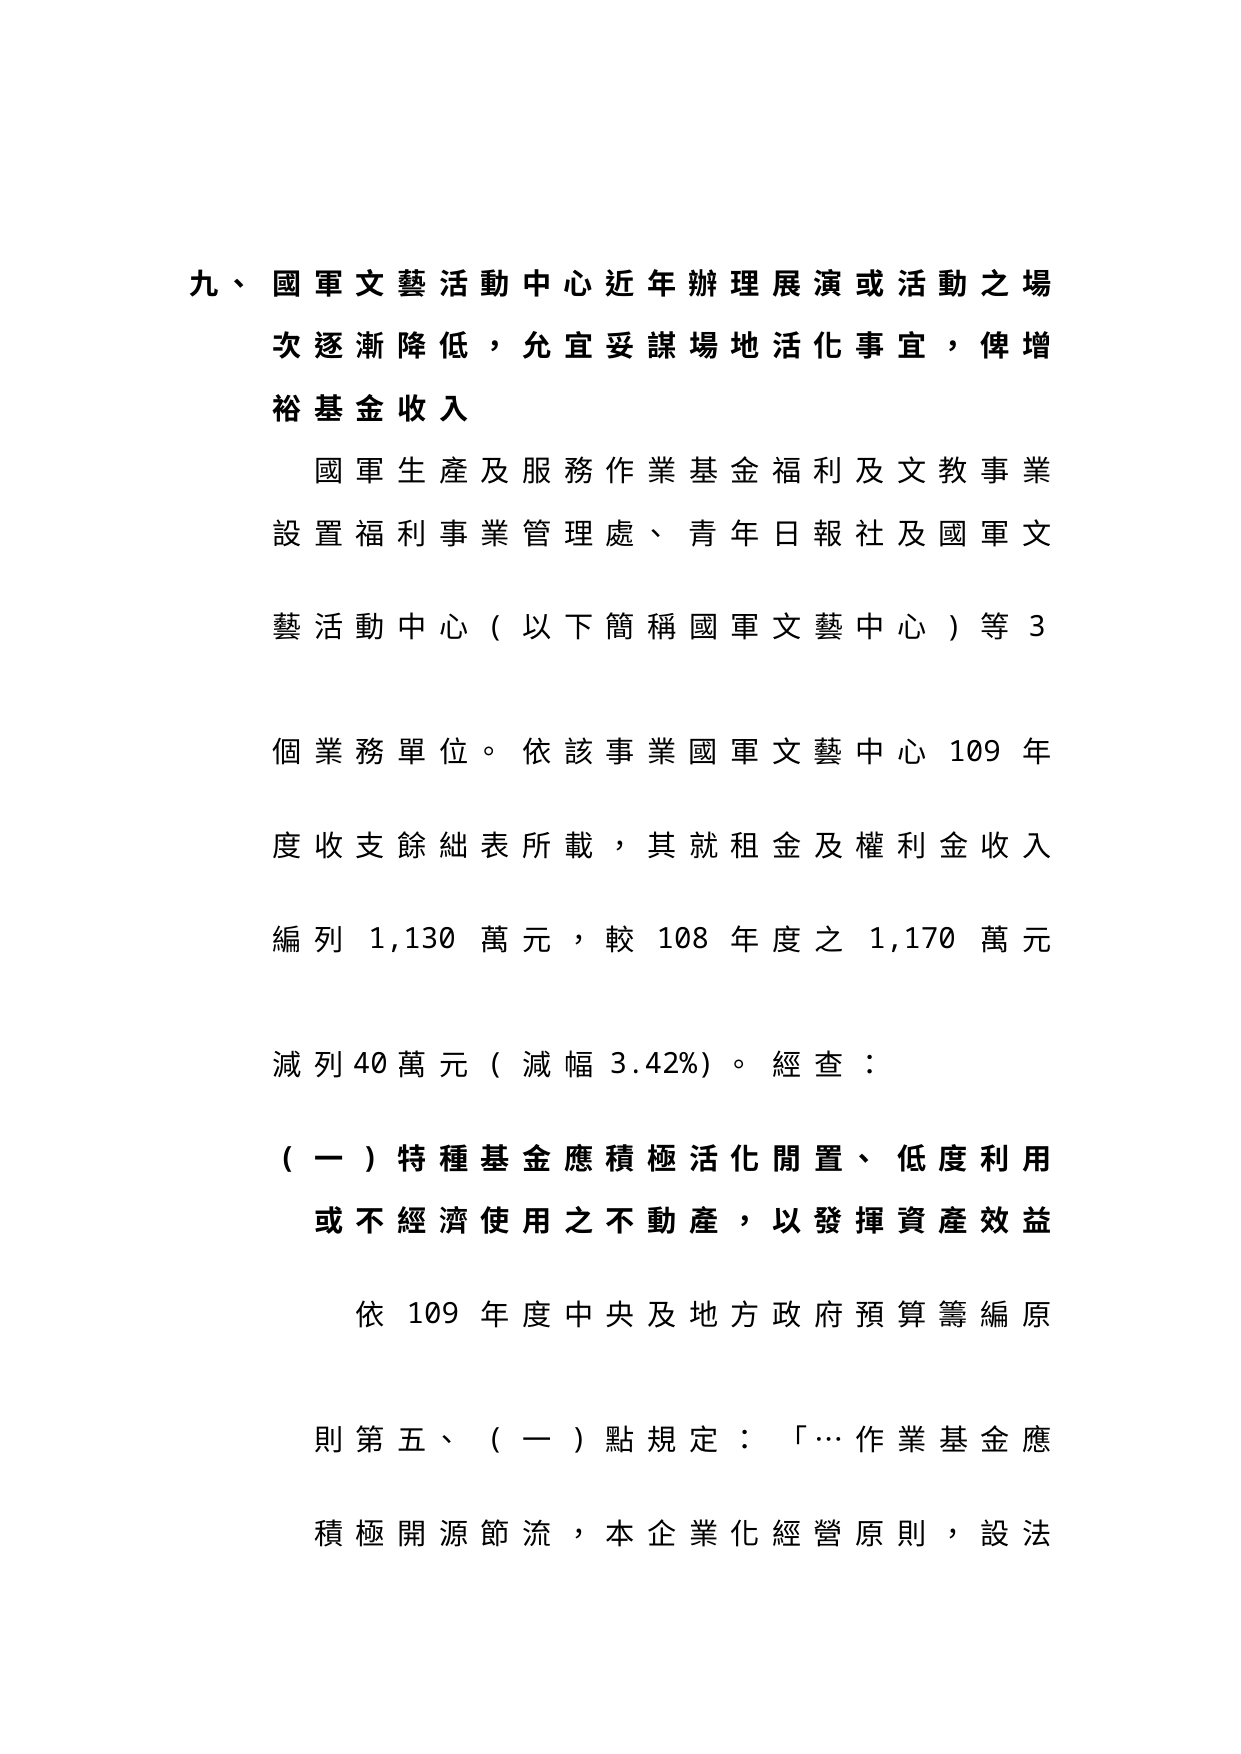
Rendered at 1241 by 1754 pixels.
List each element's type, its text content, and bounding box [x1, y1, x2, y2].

text 國軍生產及服務作業基金福利及文教事業設置福利事業管理處、青年日報社及國軍文藝活動中心(以下簡稱國軍文藝中心)等3個業務單位。依該事業國軍文藝中心109年度收支餘絀表所載，其就租金及權利金收入編列1,130萬元，較108年度之1,170萬元減列40萬元(減幅3.42%)。經查： [242, 427, 1058, 1115]
text 依109年度中央及地方政府預算籌編原則第五、(一)點規定：「…作業基金應積極開源節流，本企業化經營原則，設法 [271, 1240, 1058, 1552]
text (一)特種基金應積極活化閒置、低度利用或不經濟使用之不動產，以發揮資產效益 [242, 1115, 1058, 1240]
text 九、國軍文藝活動中心近年辦理展演或活動之場次逐漸降低，允宜妥謀場地活化事宜，俾增裕基金收入 [183, 240, 1058, 427]
